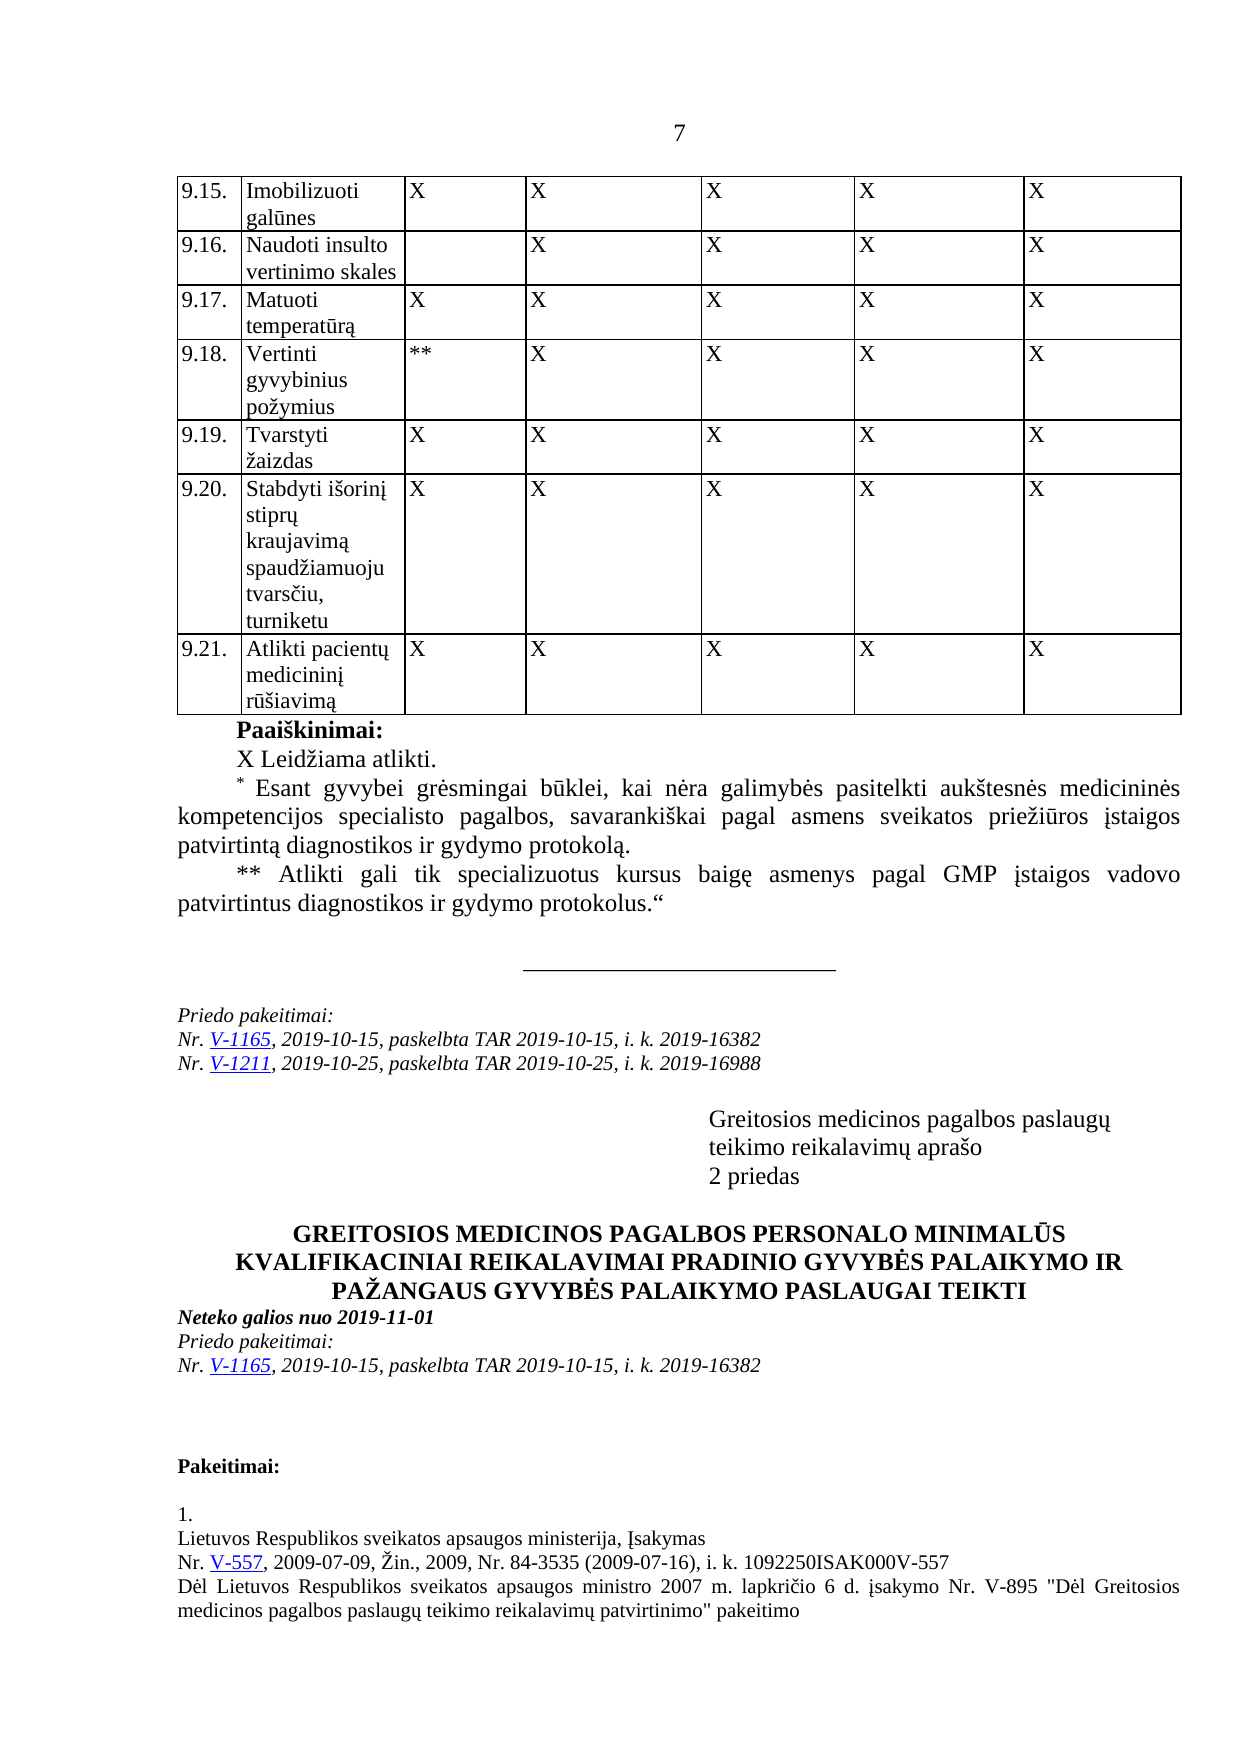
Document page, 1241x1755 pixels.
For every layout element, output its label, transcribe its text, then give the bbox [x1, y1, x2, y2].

table_cell Atlikti pacientų medicininį rūšiavimą [242, 635, 404, 714]
table_cell X [1025, 475, 1180, 633]
table_cell X [527, 475, 701, 633]
text 1. [177, 1502, 1181, 1526]
text * Esant gyvybei grėsmingai būklei, kai nėra galimybės pasitelkti aukštesnės medicininės kompetencijos specialisto pagalbos, savarankiškai pagal asmens sveikatos priežiūros įstaigos patvirtintą diagnostikos ir gydymo protokolą. [177, 773, 1181, 859]
text _________________________ [177, 945, 1181, 974]
table_cell X [702, 421, 854, 473]
text Nr. V-1211, 2019-10-25, paskelbta TAR 2019-10-25, i. k. 2019-16988 [177, 1051, 1181, 1075]
table_cell 9.20. [178, 475, 241, 633]
table_cell X [1025, 232, 1180, 284]
text Greitosios medicinos pagalbos personalo minimalūs kvalifikaciniai reikalavimai pradinio gyvybės palaikymo ir pažangaus gyvybės palaikymo paslaugai teikti [177, 1219, 1181, 1305]
text Nr. V-557, 2009-07-09, Žin., 2009, Nr. 84-3535 (2009-07-16), i. k. 1092250ISAK000V-557 [177, 1550, 1181, 1574]
table_cell X [855, 421, 1023, 473]
table_cell 9.15. [178, 177, 241, 230]
table_cell X [527, 232, 701, 284]
table_cell X [527, 421, 701, 473]
table_cell X [406, 286, 525, 338]
table_cell Imobilizuoti galūnes [242, 177, 404, 230]
table_cell 9.19. [178, 421, 241, 473]
table_cell X [527, 635, 701, 714]
table_cell X [855, 340, 1023, 419]
table_cell 9.17. [178, 286, 241, 338]
text Pakeitimai: [177, 1454, 1181, 1478]
table_cell X [406, 177, 525, 230]
table_cell X [702, 475, 854, 633]
table_cell X [1025, 421, 1180, 473]
text X Leidžiama atlikti. [177, 744, 1181, 773]
table_cell X [1025, 340, 1180, 419]
table_cell 9.21. [178, 635, 241, 714]
table_cell X [855, 232, 1023, 284]
table_cell 9.18. [178, 340, 241, 419]
table_cell [406, 232, 525, 284]
table_cell Matuoti temperatūrą [242, 286, 404, 338]
table_cell X [855, 177, 1023, 230]
table_cell X [527, 177, 701, 230]
text teikimo reikalavimų aprašo [177, 1132, 1181, 1161]
table_cell X [1025, 286, 1180, 338]
table_cell ** [406, 340, 525, 419]
table_cell X [1025, 635, 1180, 714]
table_cell X [855, 286, 1023, 338]
text Nr. V-1165, 2019-10-15, paskelbta TAR 2019-10-15, i. k. 2019-16382 [177, 1353, 1181, 1377]
table_cell X [1025, 177, 1180, 230]
text Greitosios medicinos pagalbos paslaugų [709, 1104, 1181, 1132]
table_cell X [406, 475, 525, 633]
text ** Atlikti gali tik specializuotus kursus baigę asmenys pagal GMP įstaigos vadovo patvirtintus diagnostikos ir gydymo protokolus.“ [177, 859, 1181, 916]
text Neteko galios nuo 2019-11-01 [177, 1305, 1181, 1329]
table_cell X [702, 635, 854, 714]
text Priedo pakeitimai: [177, 1329, 1181, 1353]
table_cell X [702, 286, 854, 338]
table_cell X [855, 635, 1023, 714]
table_cell Naudoti insulto vertinimo skales [242, 232, 404, 284]
table_cell X [527, 286, 701, 338]
table_cell Stabdyti išorinį stiprų kraujavimą spaudžiamuoju tvarsčiu, turniketu [242, 475, 404, 633]
table_cell X [702, 232, 854, 284]
table_cell X [406, 421, 525, 473]
table_cell Vertinti gyvybinius požymius [242, 340, 404, 419]
table_cell X [406, 635, 525, 714]
table_cell X [527, 340, 701, 419]
text Dėl Lietuvos Respublikos sveikatos apsaugos ministro 2007 m. lapkričio 6 d. įsakymo Nr. V-895 "Dėl Greitosios medicinos pagalbos paslaugų teikimo reikalavimų patvirtinimo" pakeitimo [177, 1574, 1181, 1622]
text 2 priedas [177, 1161, 1181, 1190]
text Priedo pakeitimai: [177, 1003, 1181, 1027]
table_cell 9.16. [178, 232, 241, 284]
text Lietuvos Respublikos sveikatos apsaugos ministerija, Įsakymas [177, 1526, 1181, 1550]
text Nr. V-1165, 2019-10-15, paskelbta TAR 2019-10-15, i. k. 2019-16382 [177, 1027, 1181, 1051]
table_cell X [702, 177, 854, 230]
table_cell X [855, 475, 1023, 633]
table_cell X [702, 340, 854, 419]
table_cell Tvarstyti žaizdas [242, 421, 404, 473]
text Paaiškinimai: [177, 715, 1181, 744]
